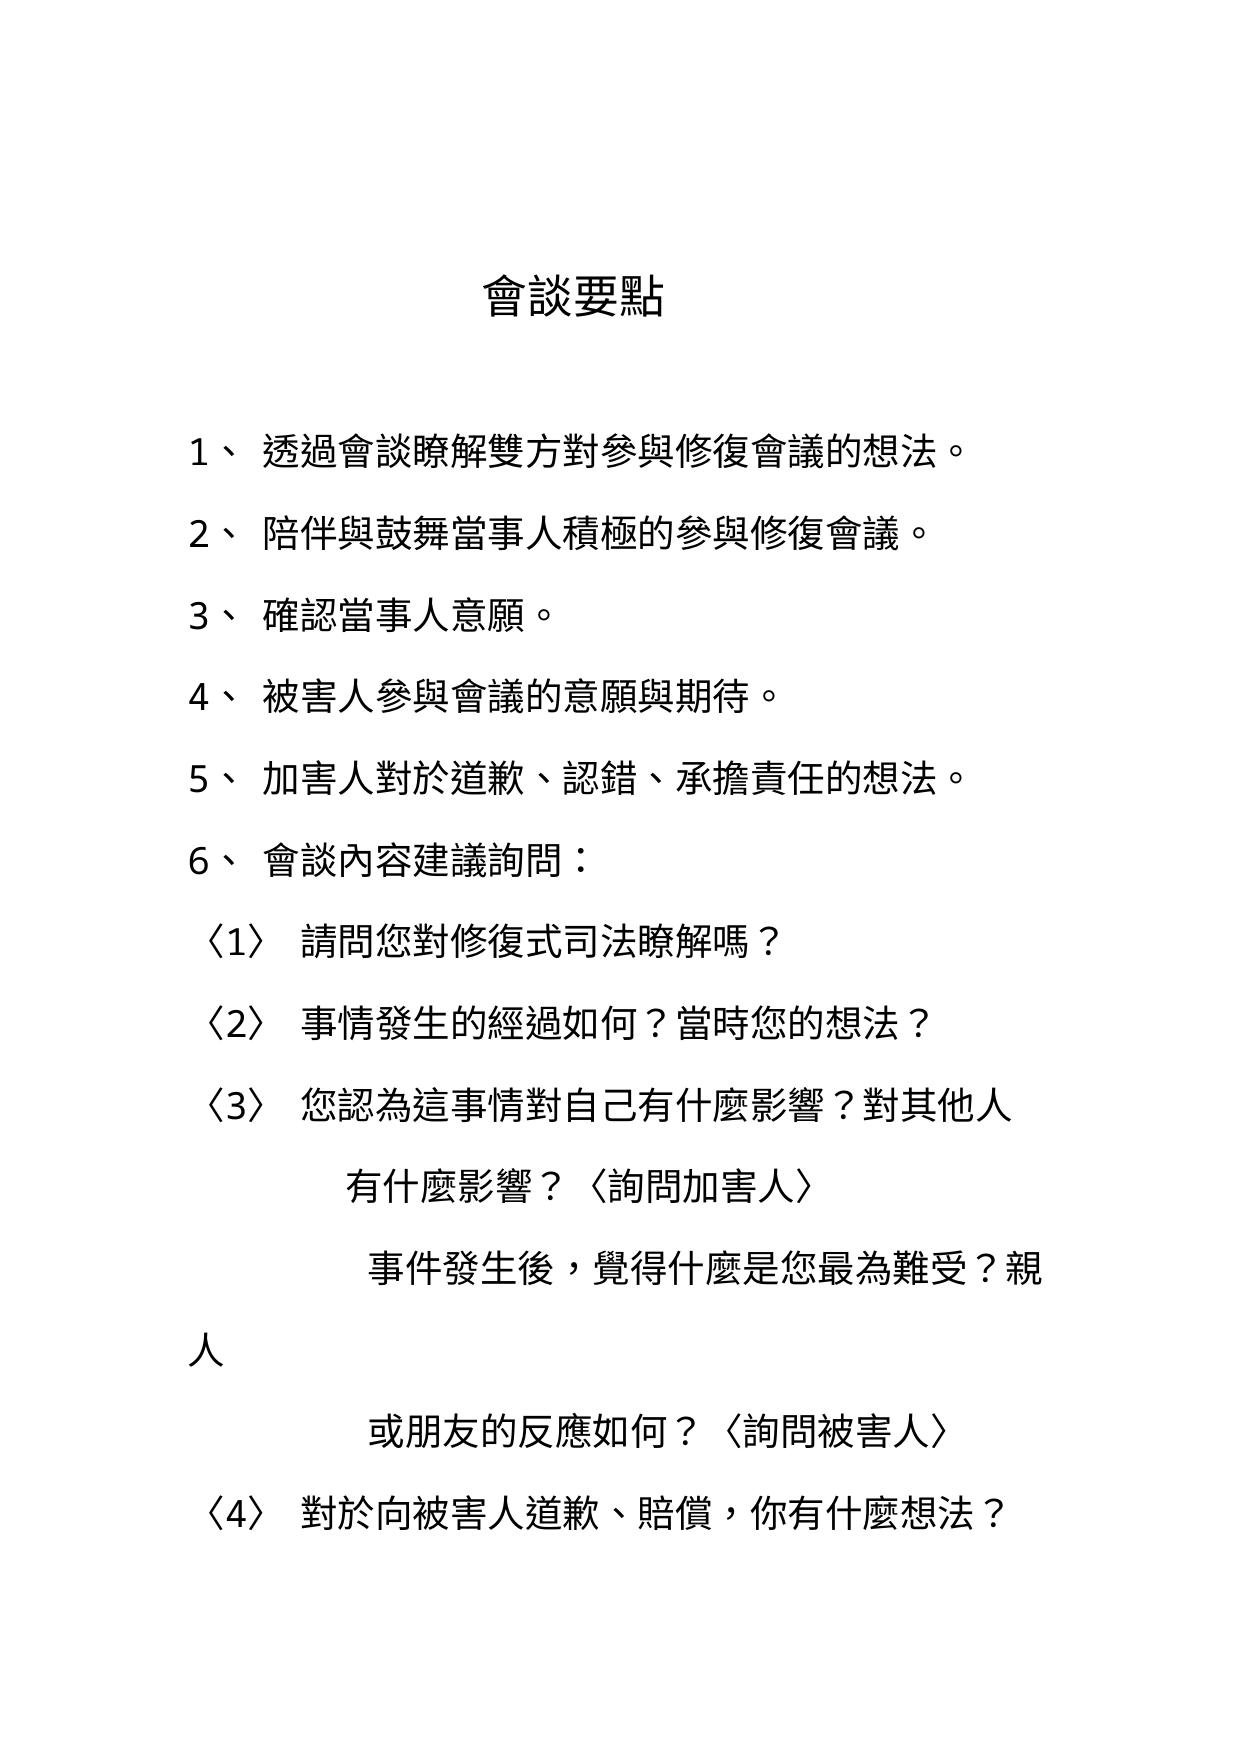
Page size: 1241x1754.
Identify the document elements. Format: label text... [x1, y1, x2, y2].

text 或朋友的反應如何？〈詢問被害人〉 [187, 1402, 1053, 1456]
list 請問您對修復式司法瞭解嗎？ [187, 912, 1053, 967]
text 會談要點 [94, 221, 1053, 346]
list 陪伴與鼓舞當事人積極的參與修復會議。 [187, 504, 1053, 558]
list 被害人參與會議的意願與期待。 [187, 667, 1053, 722]
text 有什麼影響？〈詢問加害人〉 [300, 1157, 1053, 1212]
list 會談內容建議詢問： [187, 831, 1053, 885]
list 加害人對於道歉、認錯、承擔責任的想法。 [187, 749, 1053, 803]
list 對於向被害人道歉、賠償，你有什麼想法？ [187, 1483, 1053, 1538]
list 確認當事人意願。 [187, 586, 1053, 640]
list 您認為這事情對自己有什麼影響？對其他人 [187, 1076, 1053, 1130]
list 事情發生的經過如何？當時您的想法？ [187, 994, 1053, 1048]
list 透過會談瞭解雙方對參與修復會議的想法。 [187, 422, 1053, 477]
text 事件發生後，覺得什麼是您最為難受？親人 [187, 1239, 1053, 1375]
